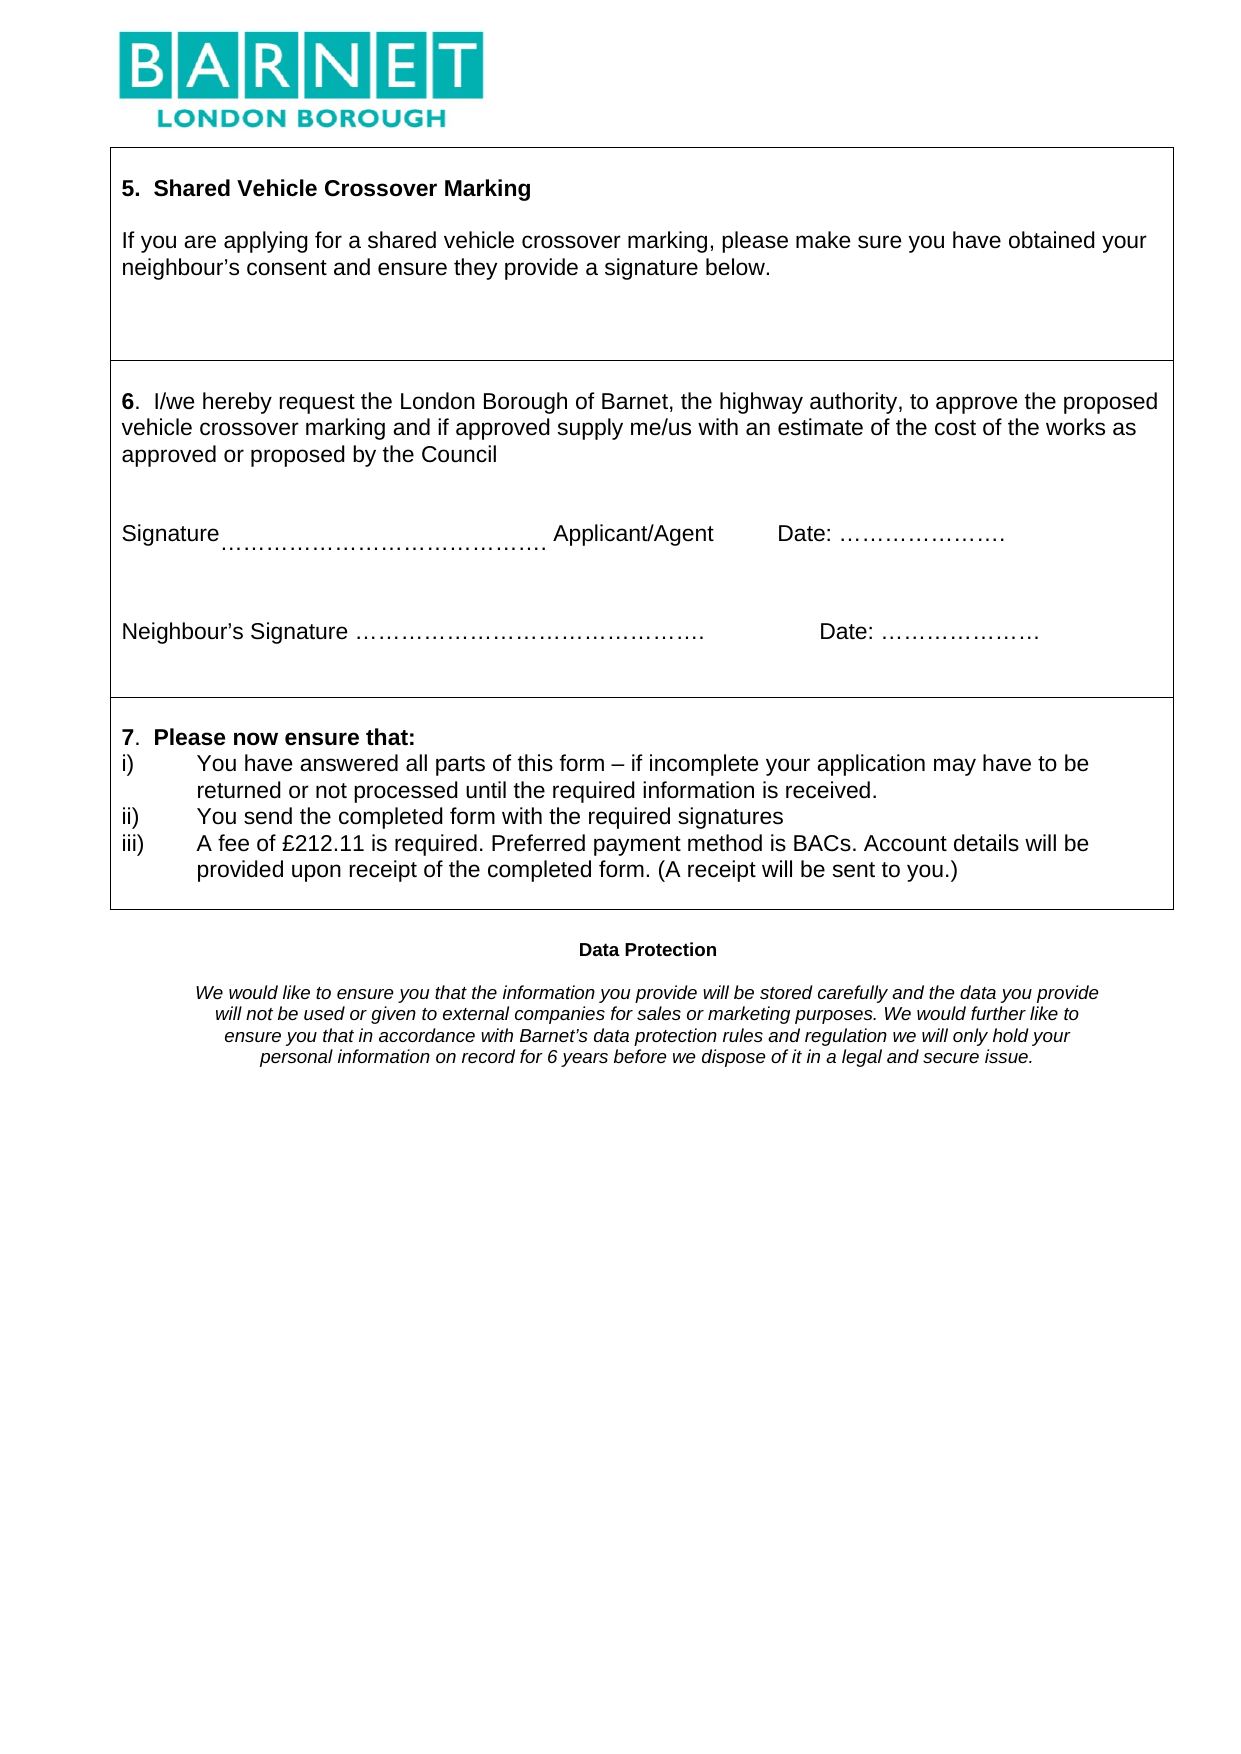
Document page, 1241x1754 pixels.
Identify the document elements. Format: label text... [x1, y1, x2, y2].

table_cell 5. Shared Vehicle Crossover Marking If you are applying for a shared vehicle crossover marking, please make sure you have obtained your neighbour’s consent and ensure they provide a signature below. [111, 148, 1173, 360]
subtitle We would like to ensure you that the information you provide will be stored carefully and the data you provide will not be used or given to external companies for sales or marketing purposes. We would further like to ensure you that in accordance with Barnet’s data protection rules and regulation we will only hold your personal information on record for 6 years before we dispose of it in a legal and secure issue. [187, 981, 1108, 1068]
table_cell 7. Please now ensure that: You have answered all parts of this form – if incomplete your application may have to be returned or not processed until the required information is received. You send the completed form with the required signatures A fee of £212.11 is required. Preferred payment method is BACs. Account details will be provided upon receipt of the completed form. (A receipt will be sent to you.) [111, 698, 1173, 908]
table_cell 6. I/we hereby request the London Borough of Barnet, the highway authority, to approve the proposed vehicle crossover marking and if approved supply me/us with an estimate of the cost of the works as approved or proposed by the Council Signature……………………………………. Applicant/Agent Date: …………………. Neighbour’s Signature ………………………………………. Date: ………………… [111, 361, 1173, 697]
subtitle Data Protection [187, 938, 1108, 960]
